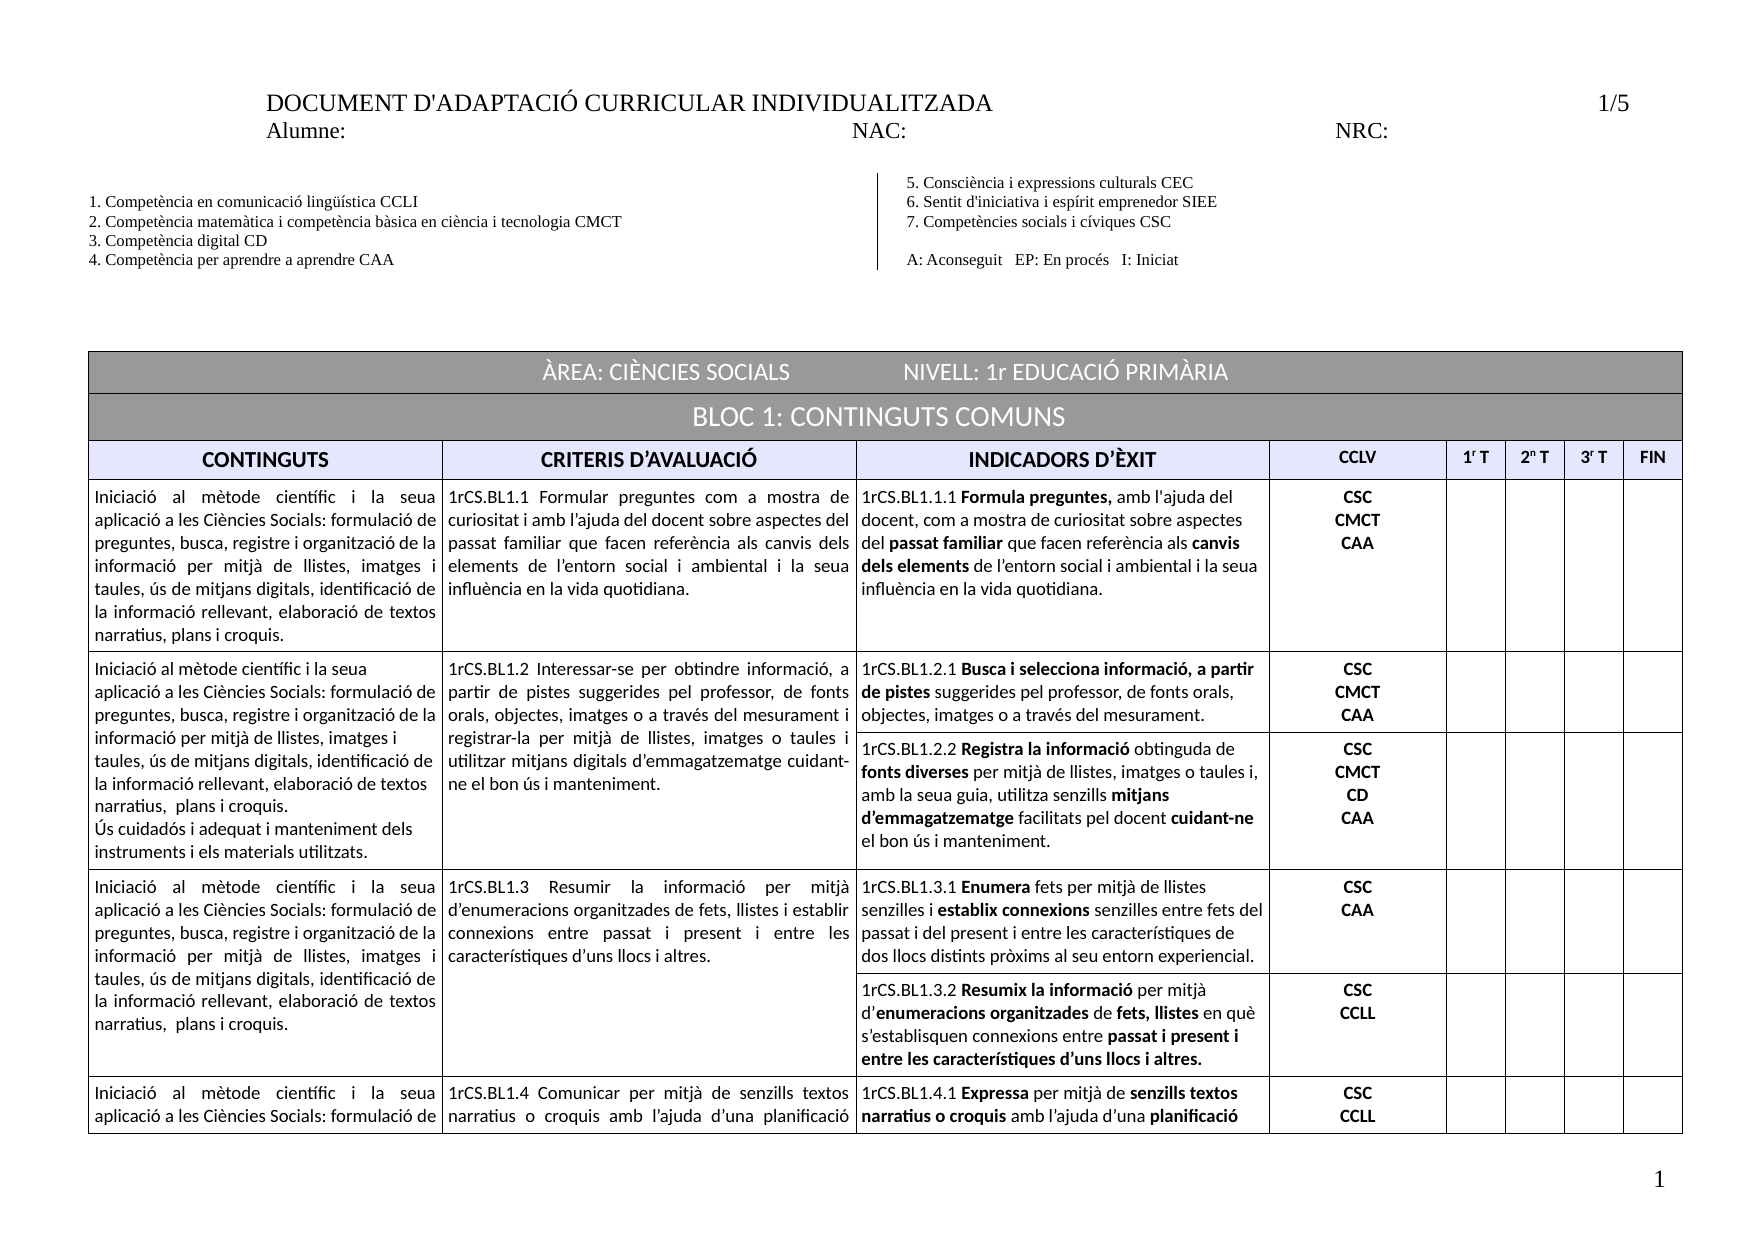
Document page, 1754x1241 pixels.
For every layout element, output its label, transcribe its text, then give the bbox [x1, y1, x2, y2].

text 5. Consciència i expressions culturals CEC [906, 173, 1665, 192]
text 6. Sentit d'iniciativa i espírit emprenedor SIEE [906, 192, 1665, 211]
table_header ÀREA: CIÈNCIES SOCIALS NIVELL: 1r EDUCACIÓ PRIMÀRIA [89, 352, 1682, 393]
table_cell 1rCS.BL1.2 Interessar-se per obtindre informació, a partir de pistes suggerides pel professor, de fonts orals, objectes, imatges o a través del mesurament i registrar-la per mitjà de llistes, imatges o taules i utilitzar mitjans digitals d’emmagatzematge cuidant-ne el bon ús i manteniment. [443, 652, 856, 869]
table_cell [1447, 974, 1505, 1076]
text 3. Competència digital CD [88, 231, 847, 250]
table_cell 1rCS.BL1.2.2 Registra la informació obtinguda de fonts diverses per mitjà de llistes, imatges o taules i, amb la seua guia, utilitza senzills mitjans d’emmagatzematge facilitats pel docent cuidant-ne el bon ús i manteniment. [857, 733, 1269, 869]
table_cell [1565, 733, 1623, 869]
table_cell 1rCS.BL1.1.1 Formula preguntes, amb l'ajuda del docent, com a mostra de curiositat sobre aspectes del passat familiar que facen referència als canvis dels elements de l’entorn social i ambiental i la seua influència en la vida quotidiana. [857, 480, 1269, 651]
table_cell [1565, 974, 1623, 1076]
text A: Aconseguit EP: En procés I: Iniciat [906, 250, 1665, 269]
table_cell FIN [1624, 441, 1682, 479]
table_cell [1624, 480, 1682, 651]
table_cell CSC CAA [1270, 870, 1446, 972]
table_cell CSC CMCT CD CAA [1270, 733, 1446, 869]
table_cell [1447, 652, 1505, 732]
table_cell [1506, 652, 1564, 732]
table_cell BLOC 1: CONTINGUTS COMUNS [89, 394, 1682, 440]
table_cell [1624, 1077, 1682, 1133]
table_cell [1447, 870, 1505, 972]
table_cell [1565, 870, 1623, 972]
table_cell [1624, 733, 1682, 869]
table_cell CSC CCLL [1270, 974, 1446, 1076]
text 2. Competència matemàtica i competència bàsica en ciència i tecnologia CMCT [88, 211, 847, 231]
table_cell Iniciació al mètode científic i la seua aplicació a les Ciències Socials: formulació de preguntes, busca, registre i organització de la informació per mitjà de llistes, imatges i taules, ús de mitjans digitals, identificació de la informació rellevant, elaboració de textos narratius, plans i croquis. [89, 870, 442, 1076]
table_cell 1rCS.BL1.4 Comunicar per mitjà de senzills textos narratius o croquis amb l’ajuda d’una planificació [443, 1077, 856, 1133]
table_cell CCLV [1270, 441, 1446, 479]
table_cell INDICADORS D’ÈXIT [857, 441, 1269, 479]
table_cell Iniciació al mètode científic i la seua aplicació a les Ciències Socials: formulació de preguntes, busca, registre i organització de la informació per mitjà de llistes, imatges i taules, ús de mitjans digitals, identificació de la informació rellevant, elaboració de textos narratius, plans i croquis. [89, 480, 442, 651]
table_cell [1506, 733, 1564, 869]
text 1. Competència en comunicació lingüística CCLI [88, 192, 847, 211]
table_cell CSC CMCT CAA [1270, 480, 1446, 651]
table_cell 1rCS.BL1.2.1 Busca i selecciona informació, a partir de pistes suggerides pel professor, de fonts orals, objectes, imatges o a través del mesurament. [857, 652, 1269, 732]
table_cell 1r T [1447, 441, 1505, 479]
table_cell 3r T [1565, 441, 1623, 479]
table_cell 1rCS.BL1.1 Formular preguntes com a mostra de curiositat i amb l’ajuda del docent sobre aspectes del passat familiar que facen referència als canvis dels elements de l’entorn social i ambiental i la seua influència en la vida quotidiana. [443, 480, 856, 651]
table_cell 1rCS.BL1.4.1 Expressa per mitjà de senzills textos narratius o croquis amb l’ajuda d’una planificació [857, 1077, 1269, 1133]
table_cell CSC CCLL [1270, 1077, 1446, 1133]
table_cell [1624, 870, 1682, 972]
text 7. Competències socials i cíviques CSC [906, 211, 1665, 231]
table_cell [1624, 974, 1682, 1076]
table_cell CONTINGUTS [89, 441, 442, 479]
table_cell CRITERIS D’AVALUACIÓ [443, 441, 856, 479]
table_cell [1506, 480, 1564, 651]
table_cell [1565, 652, 1623, 732]
table_cell [1506, 870, 1564, 972]
table_cell [1447, 1077, 1505, 1133]
table_cell Iniciació al mètode científic i la seua aplicació a les Ciències Socials: formulació de preguntes, busca, registre i organització de la informació per mitjà de llistes, imatges i taules, ús de mitjans digitals, identificació de la informació rellevant, elaboració de textos narratius, plans i croquis. Ús cuidadós i adequat i manteniment dels instruments i els materials utilitzats. [89, 652, 442, 869]
table_cell [1447, 480, 1505, 651]
table_cell [1624, 652, 1682, 732]
table_cell 1rCS.BL1.3 Resumir la informació per mitjà d’enumeracions organitzades de fets, llistes i establir connexions entre passat i present i entre les característiques d’uns llocs i altres. [443, 870, 856, 1076]
table_cell [1506, 1077, 1564, 1133]
table_cell [1447, 733, 1505, 869]
table_cell 1rCS.BL1.3.2 Resumix la informació per mitjà d’enumeracions organitzades de fets, llistes en què s’establisquen connexions entre passat i present i entre les característiques d’uns llocs i altres. [857, 974, 1269, 1076]
table_cell [1506, 974, 1564, 1076]
table_cell CSC CMCT CAA [1270, 652, 1446, 732]
table_cell Iniciació al mètode científic i la seua aplicació a les Ciències Socials: formulació de [89, 1077, 442, 1133]
table_cell 2n T [1506, 441, 1564, 479]
table_cell [1565, 1077, 1623, 1133]
table_cell [1565, 480, 1623, 651]
text 4. Competència per aprendre a aprendre CAA [88, 250, 847, 269]
table_cell 1rCS.BL1.3.1 Enumera fets per mitjà de llistes senzilles i establix connexions senzilles entre fets del passat i del present i entre les característiques de dos llocs distints pròxims al seu entorn experiencial. [857, 870, 1269, 972]
